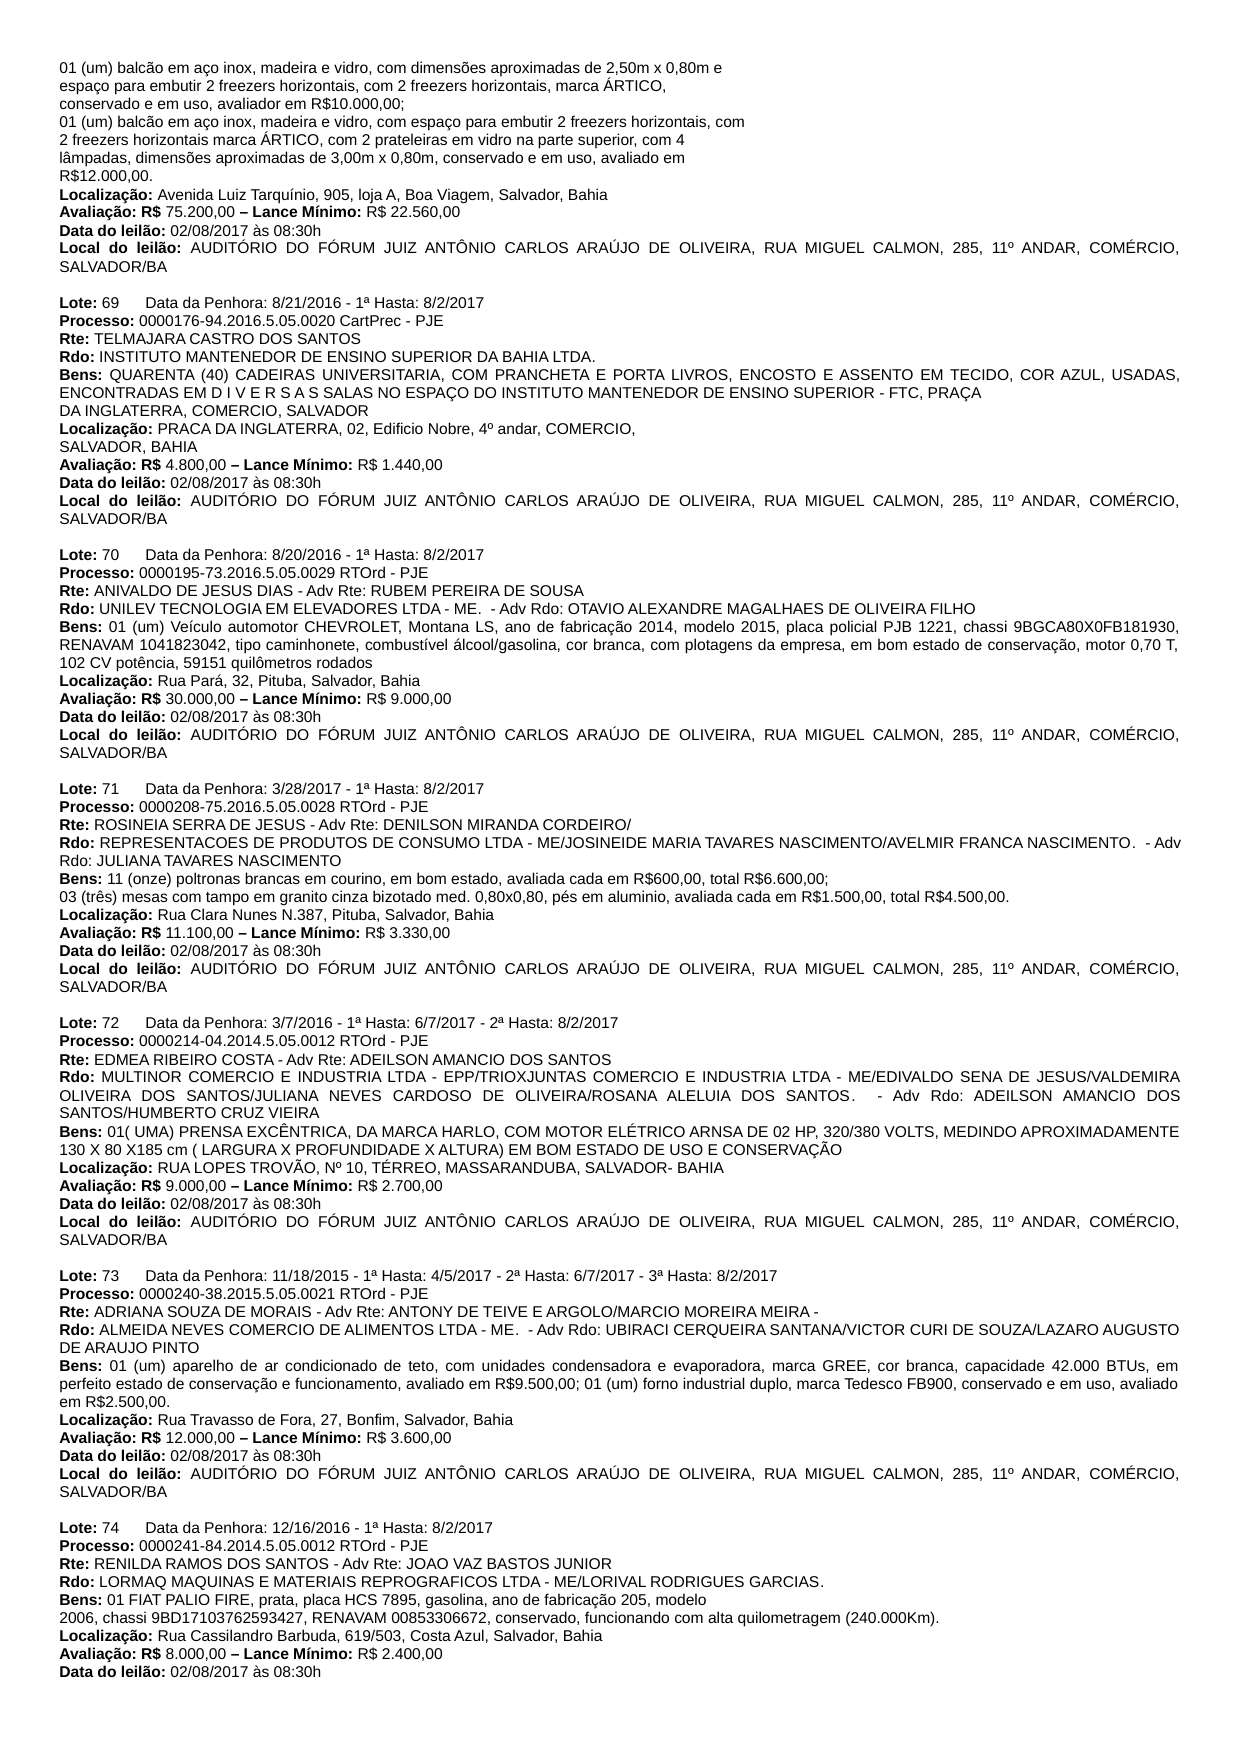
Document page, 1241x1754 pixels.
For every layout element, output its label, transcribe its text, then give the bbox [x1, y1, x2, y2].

text Lote: 74 Data da Penhora: 12/16/2016 - 1ª Hasta: 8/2/2017 [59, 1519, 1181, 1537]
text Avaliação: R$ 9.000,00 – Lance Mínimo: R$ 2.700,00 [59, 1176, 1181, 1194]
text Lote: 69 Data da Penhora: 8/21/2016 - 1ª Hasta: 8/2/2017 [59, 293, 1181, 311]
text Data do leilão: 02/08/2017 às 08:30h [59, 942, 1181, 960]
text Data do leilão: 02/08/2017 às 08:30h [59, 708, 1181, 726]
text espaço para embutir 2 freezers horizontais, com 2 freezers horizontais, marca ÁRTICO, [59, 77, 1181, 95]
text Rte: RENILDA RAMOS DOS SANTOS - Adv Rte: JOAO VAZ BASTOS JUNIOR [59, 1555, 1181, 1573]
text Bens: 01( UMA) PRENSA EXCÊNTRICA, DA MARCA HARLO, COM MOTOR ELÉTRICO ARNSA DE 02 HP, 320/380 VOLTS, MEDINDO APROXIMADAMENTE 130 X 80 X185 cm ( LARGURA X PROFUNDIDADE X ALTURA) EM BOM ESTADO DE USO E CONSERVAÇÃO [59, 1122, 1181, 1158]
text R$12.000,00. [59, 167, 1181, 185]
text Processo: 0000195-73.2016.5.05.0029 RTOrd - PJE [59, 564, 1181, 582]
text Lote: 72 Data da Penhora: 3/7/2016 - 1ª Hasta: 6/7/2017 - 2ª Hasta: 8/2/2017 [59, 1014, 1181, 1032]
text 03 (três) mesas com tampo em granito cinza bizotado med. 0,80x0,80, pés em aluminio, avaliada cada em R$1.500,00, total R$4.500,00. [59, 888, 1181, 906]
text Rdo: ALMEIDA NEVES COMERCIO DE ALIMENTOS LTDA - ME. - Adv Rdo: UBIRACI CERQUEIRA SANTANA/VICTOR CURI DE SOUZA/LAZARO AUGUSTO DE ARAUJO PINTO [59, 1321, 1181, 1357]
text Rte: EDMEA RIBEIRO COSTA - Adv Rte: ADEILSON AMANCIO DOS SANTOS [59, 1050, 1181, 1068]
text Localização: Rua Pará, 32, Pituba, Salvador, Bahia [59, 672, 1181, 690]
text Processo: 0000176-94.2016.5.05.0020 CartPrec - PJE [59, 311, 1181, 329]
text Processo: 0000208-75.2016.5.05.0028 RTOrd - PJE [59, 798, 1181, 816]
text Bens: 01 (um) aparelho de ar condicionado de teto, com unidades condensadora e evaporadora, marca GREE, cor branca, capacidade 42.000 BTUs, em perfeito estado de conservação e funcionamento, avaliado em R$9.500,00; 01 (um) forno industrial duplo, marca Tedesco FB900, conservado e em uso, avaliado em R$2.500,00. [59, 1357, 1181, 1411]
text lâmpadas, dimensões aproximadas de 3,00m x 0,80m, conservado e em uso, avaliado em [59, 149, 1181, 167]
text Data do leilão: 02/08/2017 às 08:30h [59, 1447, 1181, 1465]
text Localização: PRACA DA INGLATERRA, 02, Edificio Nobre, 4º andar, COMERCIO, [59, 419, 1181, 437]
text Avaliação: R$ 11.100,00 – Lance Mínimo: R$ 3.330,00 [59, 924, 1181, 942]
text Data do leilão: 02/08/2017 às 08:30h [59, 221, 1181, 239]
text Avaliação: R$ 30.000,00 – Lance Mínimo: R$ 9.000,00 [59, 690, 1181, 708]
text Bens: 11 (onze) poltronas brancas em courino, em bom estado, avaliada cada em R$600,00, total R$6.600,00; [59, 870, 1181, 888]
text 2 freezers horizontais marca ÁRTICO, com 2 prateleiras em vidro na parte superior, com 4 [59, 131, 1181, 149]
text Data do leilão: 02/08/2017 às 08:30h [59, 1663, 1181, 1681]
text Rdo: INSTITUTO MANTENEDOR DE ENSINO SUPERIOR DA BAHIA LTDA. [59, 347, 1181, 365]
text Avaliação: R$ 8.000,00 – Lance Mínimo: R$ 2.400,00 [59, 1645, 1181, 1663]
text Avaliação: R$ 75.200,00 – Lance Mínimo: R$ 22.560,00 [59, 203, 1181, 221]
text Avaliação: R$ 4.800,00 – Lance Mínimo: R$ 1.440,00 [59, 456, 1181, 473]
text Lote: 71 Data da Penhora: 3/28/2017 - 1ª Hasta: 8/2/2017 [59, 780, 1181, 798]
text Rdo: REPRESENTACOES DE PRODUTOS DE CONSUMO LTDA - ME/JOSINEIDE MARIA TAVARES NASCIMENTO/AVELMIR FRANCA NASCIMENTO. - Adv Rdo: JULIANA TAVARES NASCIMENTO [59, 834, 1181, 870]
text Local do leilão: AUDITÓRIO DO FÓRUM JUIZ ANTÔNIO CARLOS ARAÚJO DE OLIVEIRA, RUA MIGUEL CALMON, 285, 11º ANDAR, COMÉRCIO, SALVADOR/BA [59, 726, 1181, 762]
text Local do leilão: AUDITÓRIO DO FÓRUM JUIZ ANTÔNIO CARLOS ARAÚJO DE OLIVEIRA, RUA MIGUEL CALMON, 285, 11º ANDAR, COMÉRCIO, SALVADOR/BA [59, 1212, 1181, 1248]
text Bens: 01 (um) Veículo automotor CHEVROLET, Montana LS, ano de fabricação 2014, modelo 2015, placa policial PJB 1221, chassi 9BGCA80X0FB181930, RENAVAM 1041823042, tipo caminhonete, combustível álcool/gasolina, cor branca, com plotagens da empresa, em bom estado de conservação, motor 0,70 T, 102 CV potência, 59151 quilômetros rodados [59, 618, 1181, 672]
text 2006, chassi 9BD17103762593427, RENAVAM 00853306672, conservado, funcionando com alta quilometragem (240.000Km). [59, 1609, 1181, 1627]
text Rdo: LORMAQ MAQUINAS E MATERIAIS REPROGRAFICOS LTDA - ME/LORIVAL RODRIGUES GARCIAS. [59, 1573, 1181, 1591]
text Bens: QUARENTA (40) CADEIRAS UNIVERSITARIA, COM PRANCHETA E PORTA LIVROS, ENCOSTO E ASSENTO EM TECIDO, COR AZUL, USADAS, ENCONTRADAS EM D I V E R S A S SALAS NO ESPAÇO DO INSTITUTO MANTENEDOR DE ENSINO SUPERIOR - FTC, PRAÇA [59, 365, 1181, 401]
text Local do leilão: AUDITÓRIO DO FÓRUM JUIZ ANTÔNIO CARLOS ARAÚJO DE OLIVEIRA, RUA MIGUEL CALMON, 285, 11º ANDAR, COMÉRCIO, SALVADOR/BA [59, 960, 1181, 996]
text Rte: ADRIANA SOUZA DE MORAIS - Adv Rte: ANTONY DE TEIVE E ARGOLO/MARCIO MOREIRA MEIRA - [59, 1302, 1181, 1321]
text Localização: RUA LOPES TROVÃO, Nº 10, TÉRREO, MASSARANDUBA, SALVADOR- BAHIA [59, 1158, 1181, 1176]
text Data do leilão: 02/08/2017 às 08:30h [59, 1194, 1181, 1212]
text Localização: Rua Cassilandro Barbuda, 619/503, Costa Azul, Salvador, Bahia [59, 1627, 1181, 1645]
text DA INGLATERRA, COMERCIO, SALVADOR [59, 401, 1181, 419]
text Bens: 01 FIAT PALIO FIRE, prata, placa HCS 7895, gasolina, ano de fabricação 205, modelo [59, 1591, 1181, 1609]
text Rte: TELMAJARA CASTRO DOS SANTOS [59, 329, 1181, 347]
text Processo: 0000240-38.2015.5.05.0021 RTOrd - PJE [59, 1284, 1181, 1302]
text Local do leilão: AUDITÓRIO DO FÓRUM JUIZ ANTÔNIO CARLOS ARAÚJO DE OLIVEIRA, RUA MIGUEL CALMON, 285, 11º ANDAR, COMÉRCIO, SALVADOR/BA [59, 1465, 1181, 1501]
text SALVADOR, BAHIA [59, 437, 1181, 456]
text Rdo: UNILEV TECNOLOGIA EM ELEVADORES LTDA - ME. - Adv Rdo: OTAVIO ALEXANDRE MAGALHAES DE OLIVEIRA FILHO [59, 600, 1181, 618]
text Local do leilão: AUDITÓRIO DO FÓRUM JUIZ ANTÔNIO CARLOS ARAÚJO DE OLIVEIRA, RUA MIGUEL CALMON, 285, 11º ANDAR, COMÉRCIO, SALVADOR/BA [59, 492, 1181, 528]
text 01 (um) balcão em aço inox, madeira e vidro, com espaço para embutir 2 freezers horizontais, com [59, 113, 1181, 131]
text Localização: Rua Travasso de Fora, 27, Bonfim, Salvador, Bahia [59, 1411, 1181, 1429]
text Localização: Avenida Luiz Tarquínio, 905, loja A, Boa Viagem, Salvador, Bahia [59, 185, 1181, 203]
text conservado e em uso, avaliador em R$10.000,00; [59, 95, 1181, 113]
text Lote: 70 Data da Penhora: 8/20/2016 - 1ª Hasta: 8/2/2017 [59, 546, 1181, 564]
text Rte: ROSINEIA SERRA DE JESUS - Adv Rte: DENILSON MIRANDA CORDEIRO/ [59, 816, 1181, 834]
text Lote: 73 Data da Penhora: 11/18/2015 - 1ª Hasta: 4/5/2017 - 2ª Hasta: 6/7/2017 - 3ª Hasta: 8/2/2017 [59, 1266, 1181, 1284]
text Rdo: MULTINOR COMERCIO E INDUSTRIA LTDA - EPP/TRIOXJUNTAS COMERCIO E INDUSTRIA LTDA - ME/EDIVALDO SENA DE JESUS/VALDEMIRA OLIVEIRA DOS SANTOS/JULIANA NEVES CARDOSO DE OLIVEIRA/ROSANA ALELUIA DOS SANTOS. - Adv Rdo: ADEILSON AMANCIO DOS SANTOS/HUMBERTO CRUZ VIEIRA [59, 1068, 1181, 1122]
text Local do leilão: AUDITÓRIO DO FÓRUM JUIZ ANTÔNIO CARLOS ARAÚJO DE OLIVEIRA, RUA MIGUEL CALMON, 285, 11º ANDAR, COMÉRCIO, SALVADOR/BA [59, 239, 1181, 275]
text Processo: 0000241-84.2014.5.05.0012 RTOrd - PJE [59, 1537, 1181, 1555]
text 01 (um) balcão em aço inox, madeira e vidro, com dimensões aproximadas de 2,50m x 0,80m e [59, 59, 1181, 77]
text Processo: 0000214-04.2014.5.05.0012 RTOrd - PJE [59, 1032, 1181, 1050]
text Data do leilão: 02/08/2017 às 08:30h [59, 473, 1181, 492]
text Localização: Rua Clara Nunes N.387, Pituba, Salvador, Bahia [59, 906, 1181, 924]
text Rte: ANIVALDO DE JESUS DIAS - Adv Rte: RUBEM PEREIRA DE SOUSA [59, 582, 1181, 600]
text Avaliação: R$ 12.000,00 – Lance Mínimo: R$ 3.600,00 [59, 1429, 1181, 1447]
